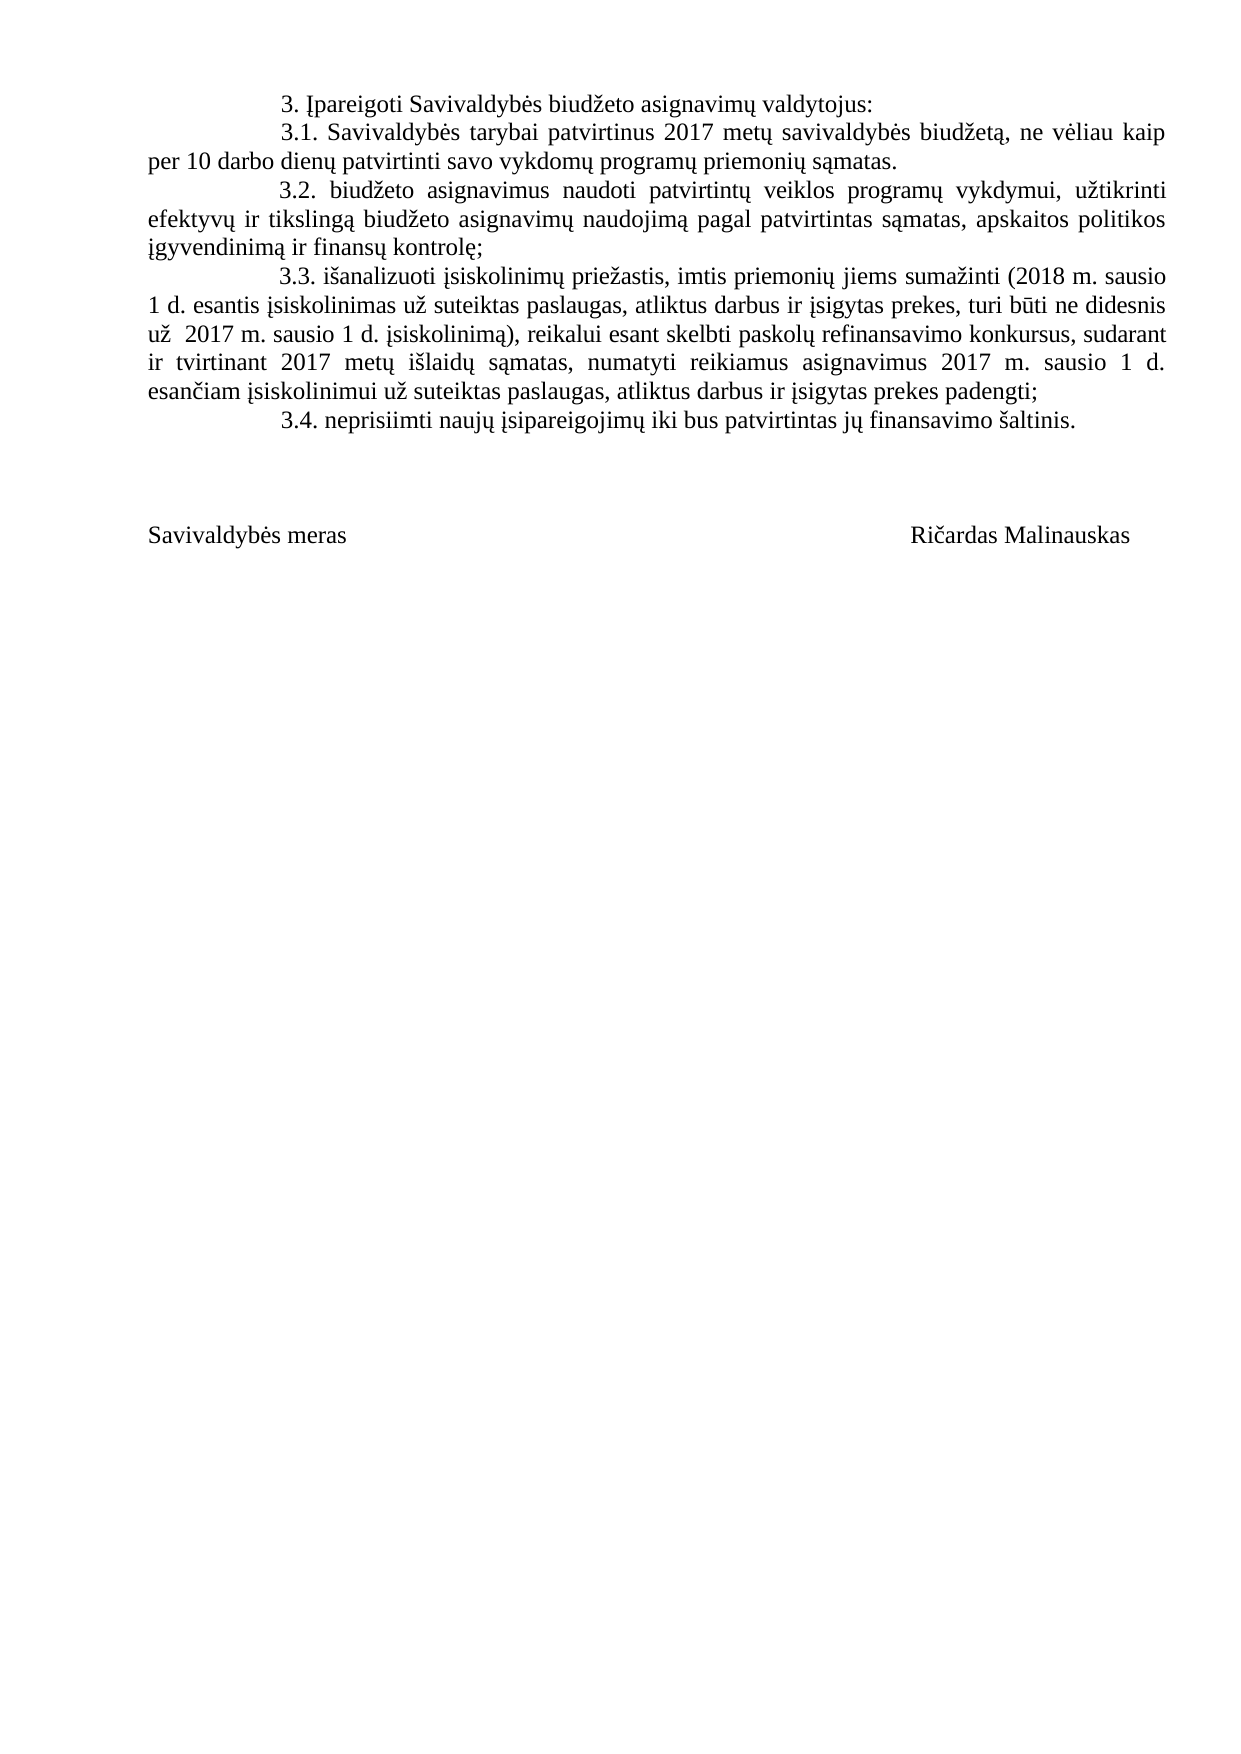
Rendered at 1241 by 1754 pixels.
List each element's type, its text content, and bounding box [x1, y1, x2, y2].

text 3.1. Savivaldybės tarybai patvirtinus 2017 metų savivaldybės biudžetą, ne vėliau kaip per 10 darbo dienų patvirtinti savo vykdomų programų priemonių sąmatas. [148, 117, 1167, 175]
text 3.2. biudžeto asignavimus naudoti patvirtintų veiklos programų vykdymui, užtikrinti efektyvų ir tikslingą biudžeto asignavimų naudojimą pagal patvirtintas sąmatas, apskaitos politikos įgyvendinimą ir finansų kontrolę; [148, 175, 1167, 261]
text 3. Įpareigoti Savivaldybės biudžeto asignavimų valdytojus: [148, 89, 1167, 117]
text 3.4. neprisiimti naujų įsipareigojimų iki bus patvirtintas jų finansavimo šaltinis. [148, 405, 1167, 434]
text 3.3. išanalizuoti įsiskolinimų priežastis, imtis priemonių jiems sumažinti (2018 m. sausio 1 d. esantis įsiskolinimas už suteiktas paslaugas, atliktus darbus ir įsigytas prekes, turi būti ne didesnis už 2017 m. sausio 1 d. įsiskolinimą), reikalui esant skelbti paskolų refinansavimo konkursus, sudarant ir tvirtinant 2017 metų išlaidų sąmatas, numatyti reikiamus asignavimus 2017 m. sausio 1 d. esančiam įsiskolinimui už suteiktas paslaugas, atliktus darbus ir įsigytas prekes padengti; [148, 261, 1167, 405]
text Savivaldybės meras Ričardas Malinauskas [148, 520, 1167, 549]
